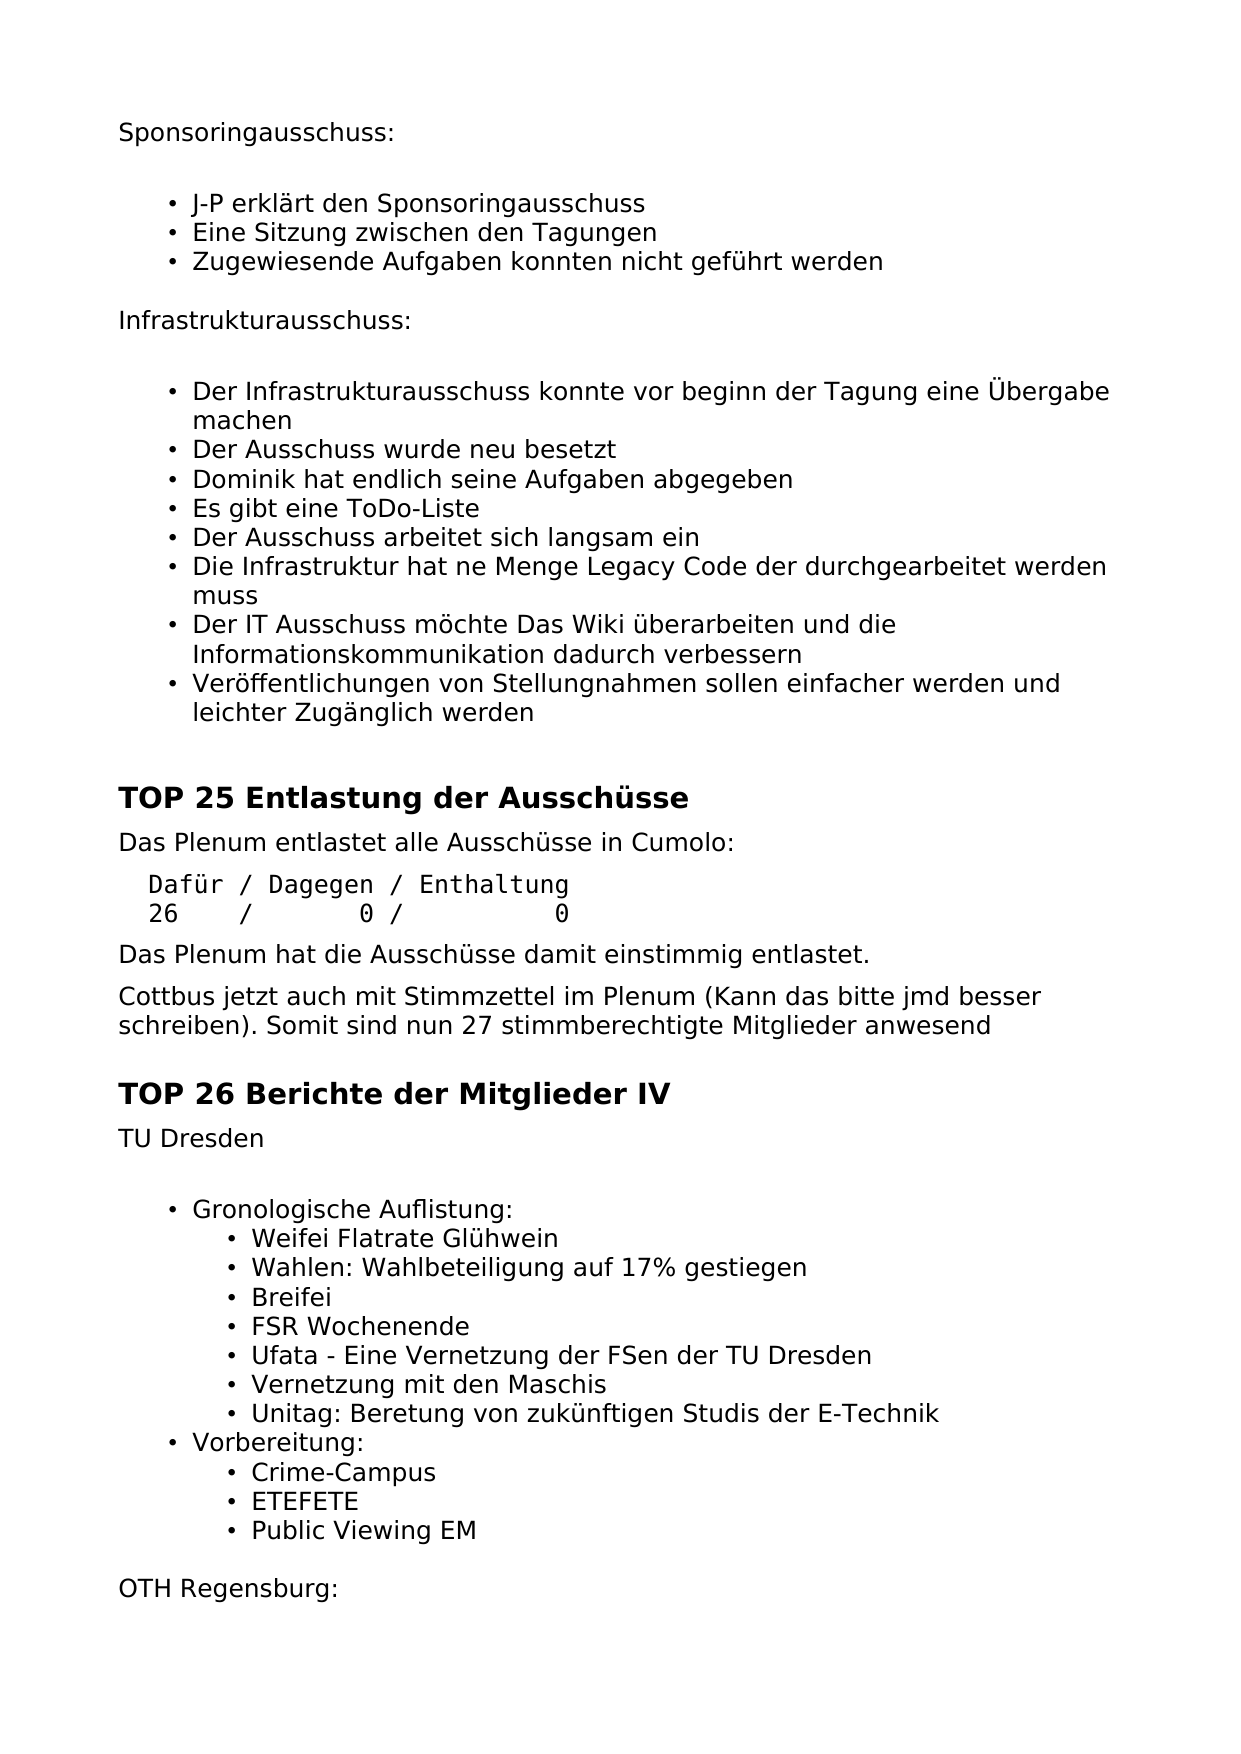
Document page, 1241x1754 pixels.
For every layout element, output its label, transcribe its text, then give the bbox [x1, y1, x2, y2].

list Der Ausschuss wurde neu besetzt [177, 436, 1122, 465]
subtitle TOP 26 Berichte der Mitglieder IV [118, 1078, 1122, 1112]
text Das Plenum hat die Ausschüsse damit einstimmig entlastet. [118, 940, 1122, 969]
list Der Ausschuss arbeitet sich langsam ein [177, 523, 1122, 552]
list Crime-Campus [236, 1458, 1122, 1487]
list Dominik hat endlich seine Aufgaben abgegeben [177, 465, 1122, 494]
text Das Plenum entlastet alle Ausschüsse in Cumolo: [118, 828, 1122, 857]
list Vorbereitung: [177, 1428, 1122, 1458]
list Eine Sitzung zwischen den Tagungen [177, 218, 1122, 248]
list Der Infrastrukturausschuss konnte vor beginn der Tagung eine Übergabe machen [177, 377, 1122, 436]
list Es gibt eine ToDo-Liste [177, 494, 1122, 523]
text Sponsoringausschuss: [118, 118, 1122, 147]
text TU Dresden [118, 1124, 1122, 1153]
list Unitag: Beretung von zukünftigen Studis der E-Technik [236, 1399, 1122, 1428]
subtitle TOP 25 Entlastung der Ausschüsse [118, 782, 1122, 816]
text Infrastrukturausschuss: [118, 306, 1122, 335]
text OTH Regensburg: [118, 1575, 1122, 1604]
list Weifei Flatrate Glühwein [236, 1224, 1122, 1253]
list Die Infrastruktur hat ne Menge Legacy Code der durchgearbeitet werden muss [177, 552, 1122, 611]
list Zugewiesende Aufgaben konnten nicht geführt werden [177, 248, 1122, 277]
list Ufata - Eine Vernetzung der FSen der TU Dresden [236, 1341, 1122, 1370]
text Dafür / Dagegen / Enthaltung 26 / 0 / 0 [118, 870, 1122, 928]
list ETEFETE [236, 1487, 1122, 1516]
list Vernetzung mit den Maschis [236, 1370, 1122, 1399]
list FSR Wochenende [236, 1312, 1122, 1341]
list Wahlen: Wahlbeteiligung auf 17% gestiegen [236, 1253, 1122, 1283]
list Breifei [236, 1283, 1122, 1312]
list Public Viewing EM [236, 1516, 1122, 1545]
list J-P erklärt den Sponsoringausschuss [177, 189, 1122, 218]
text Cottbus jetzt auch mit Stimmzettel im Plenum (Kann das bitte jmd besser schreiben). Somit sind nun 27 stimmberechtigte Mitglieder anwesend [118, 982, 1122, 1040]
list Veröffentlichungen von Stellungnahmen sollen einfacher werden und leichter Zugänglich werden [177, 669, 1122, 727]
list Gronologische Auflistung: [177, 1195, 1122, 1224]
list Der IT Ausschuss möchte Das Wiki überarbeiten und die Informationskommunikation dadurch verbessern [177, 611, 1122, 669]
